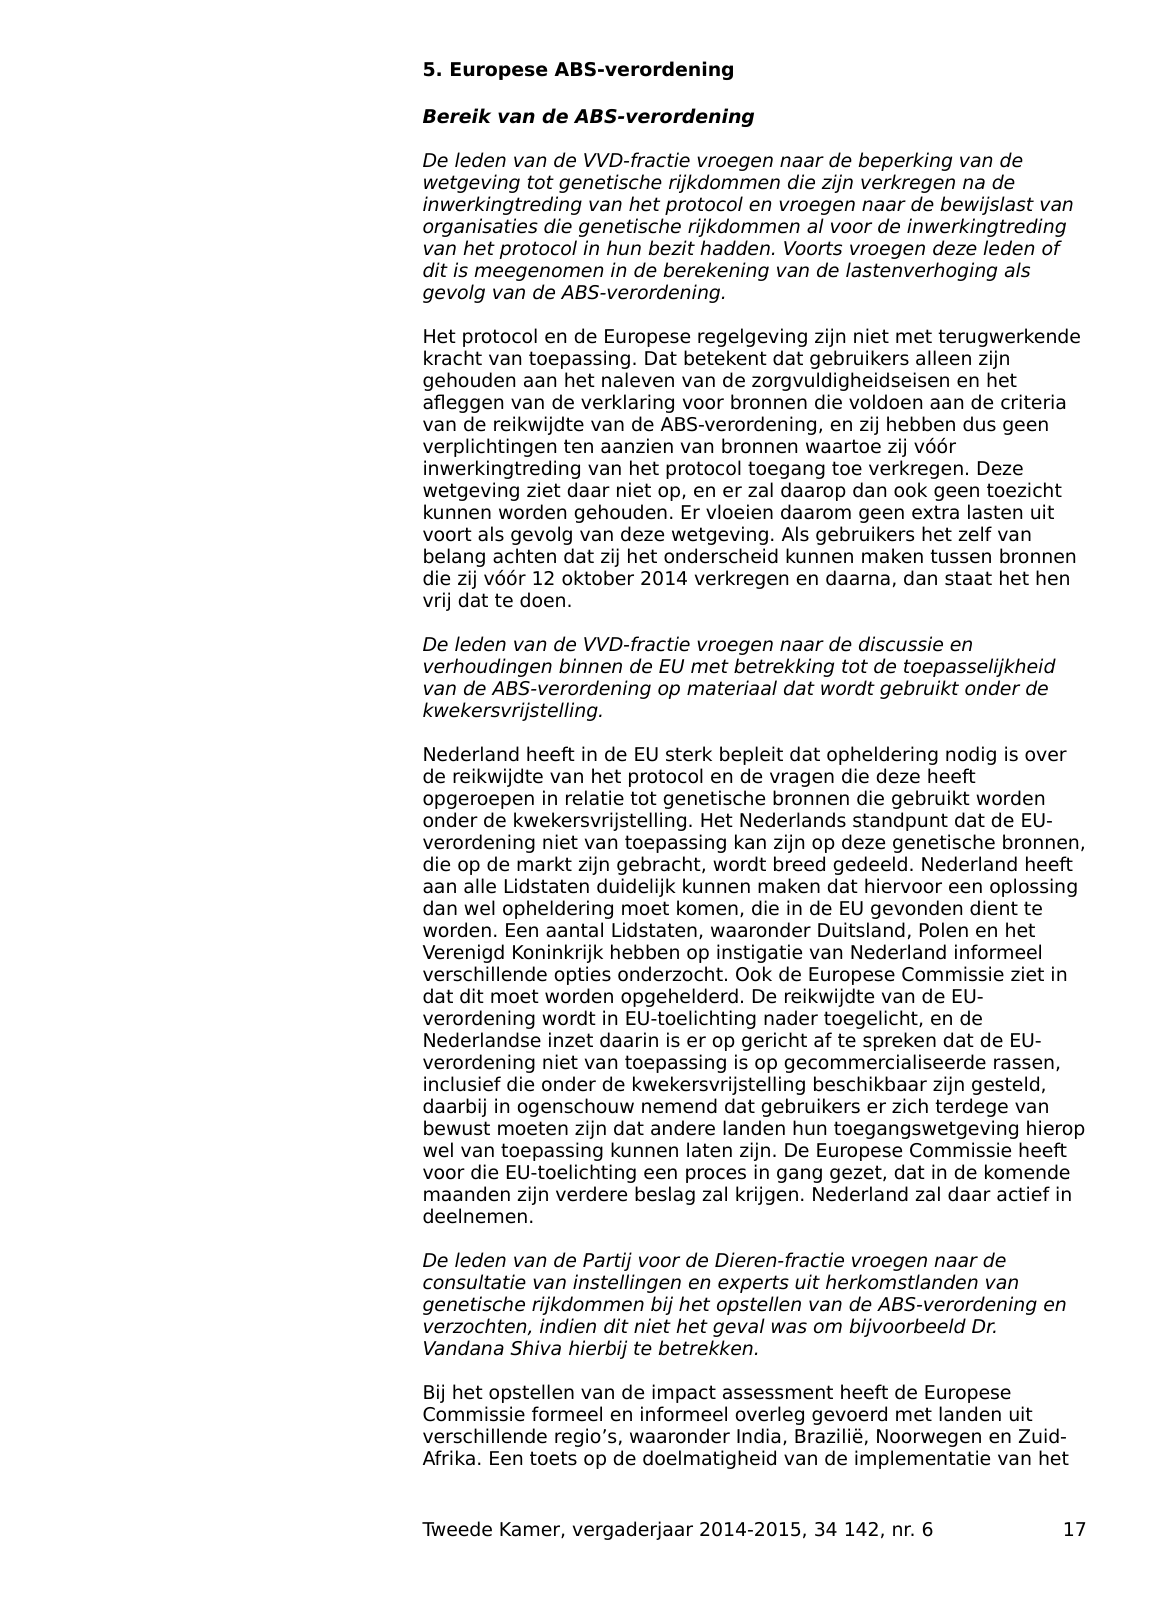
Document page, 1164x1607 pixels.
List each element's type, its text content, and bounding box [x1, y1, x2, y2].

text De leden van de VVD-fractie vroegen naar de discussie en verhoudingen binnen de EU met betrekking tot de toepasselijkheid van de ABS-verordening op materiaal dat wordt gebruikt onder de kwekersvrijstelling. [422, 634, 1087, 722]
subtitle Bereik van de ABS-verordening [422, 106, 1087, 128]
text Nederland heeft in de EU sterk bepleit dat opheldering nodig is over de reikwijdte van het protocol en de vragen die deze heeft opgeroepen in relatie tot genetische bronnen die gebruikt worden onder de kwekersvrijstelling. Het Nederlands standpunt dat de EU-verordening niet van toepassing kan zijn op deze genetische bronnen, die op de markt zijn gebracht, wordt breed gedeeld. Nederland heeft aan alle Lidstaten duidelijk kunnen maken dat hiervoor een oplossing dan wel opheldering moet komen, die in de EU gevonden dient te worden. Een aantal Lidstaten, waaronder Duitsland, Polen en het Verenigd Koninkrijk hebben op instigatie van Nederland informeel verschillende opties onderzocht. Ook de Europese Commissie ziet in dat dit moet worden opgehelderd. De reikwijdte van de EU-verordening wordt in EU-toelichting nader toegelicht, en de Nederlandse inzet daarin is er op gericht af te spreken dat de EU-verordening niet van toepassing is op gecommercialiseerde rassen, inclusief die onder de kwekersvrijstelling beschikbaar zijn gesteld, daarbij in ogenschouw nemend dat gebruikers er zich terdege van bewust moeten zijn dat andere landen hun toegangswetgeving hierop wel van toepassing kunnen laten zijn. De Europese Commissie heeft voor die EU-toelichting een proces in gang gezet, dat in de komende maanden zijn verdere beslag zal krijgen. Nederland zal daar actief in deelnemen. [422, 744, 1087, 1228]
text De leden van de Partij voor de Dieren-fractie vroegen naar de consultatie van instellingen en experts uit herkomstlanden van genetische rijkdommen bij het opstellen van de ABS-verordening en verzochten, indien dit niet het geval was om bijvoorbeeld Dr. Vandana Shiva hierbij te betrekken. [422, 1250, 1087, 1360]
subtitle 5. Europese ABS-verordening [422, 59, 1087, 81]
text Het protocol en de Europese regelgeving zijn niet met terugwerkende kracht van toepassing. Dat betekent dat gebruikers alleen zijn gehouden aan het naleven van de zorgvuldigheidseisen en het afleggen van de verklaring voor bronnen die voldoen aan de criteria van de reikwijdte van de ABS-verordening, en zij hebben dus geen verplichtingen ten aanzien van bronnen waartoe zij vóór inwerkingtreding van het protocol toegang toe verkregen. Deze wetgeving ziet daar niet op, en er zal daarop dan ook geen toezicht kunnen worden gehouden. Er vloeien daarom geen extra lasten uit voort als gevolg van deze wetgeving. Als gebruikers het zelf van belang achten dat zij het onderscheid kunnen maken tussen bronnen die zij vóór 12 oktober 2014 verkregen en daarna, dan staat het hen vrij dat te doen. [422, 326, 1087, 612]
text Bij het opstellen van de impact assessment heeft de Europese Commissie formeel en informeel overleg gevoerd met landen uit verschillende regio’s, waaronder India, Brazilië, Noorwegen en Zuid-Afrika. Een toets op de doelmatigheid van de implementatie van het [422, 1382, 1087, 1470]
text De leden van de VVD-fractie vroegen naar de beperking van de wetgeving tot genetische rijkdommen die zijn verkregen na de inwerkingtreding van het protocol en vroegen naar de bewijslast van organisaties die genetische rijkdommen al voor de inwerkingtreding van het protocol in hun bezit hadden. Voorts vroegen deze leden of dit is meegenomen in de berekening van de lastenverhoging als gevolg van de ABS-verordening. [422, 150, 1087, 304]
